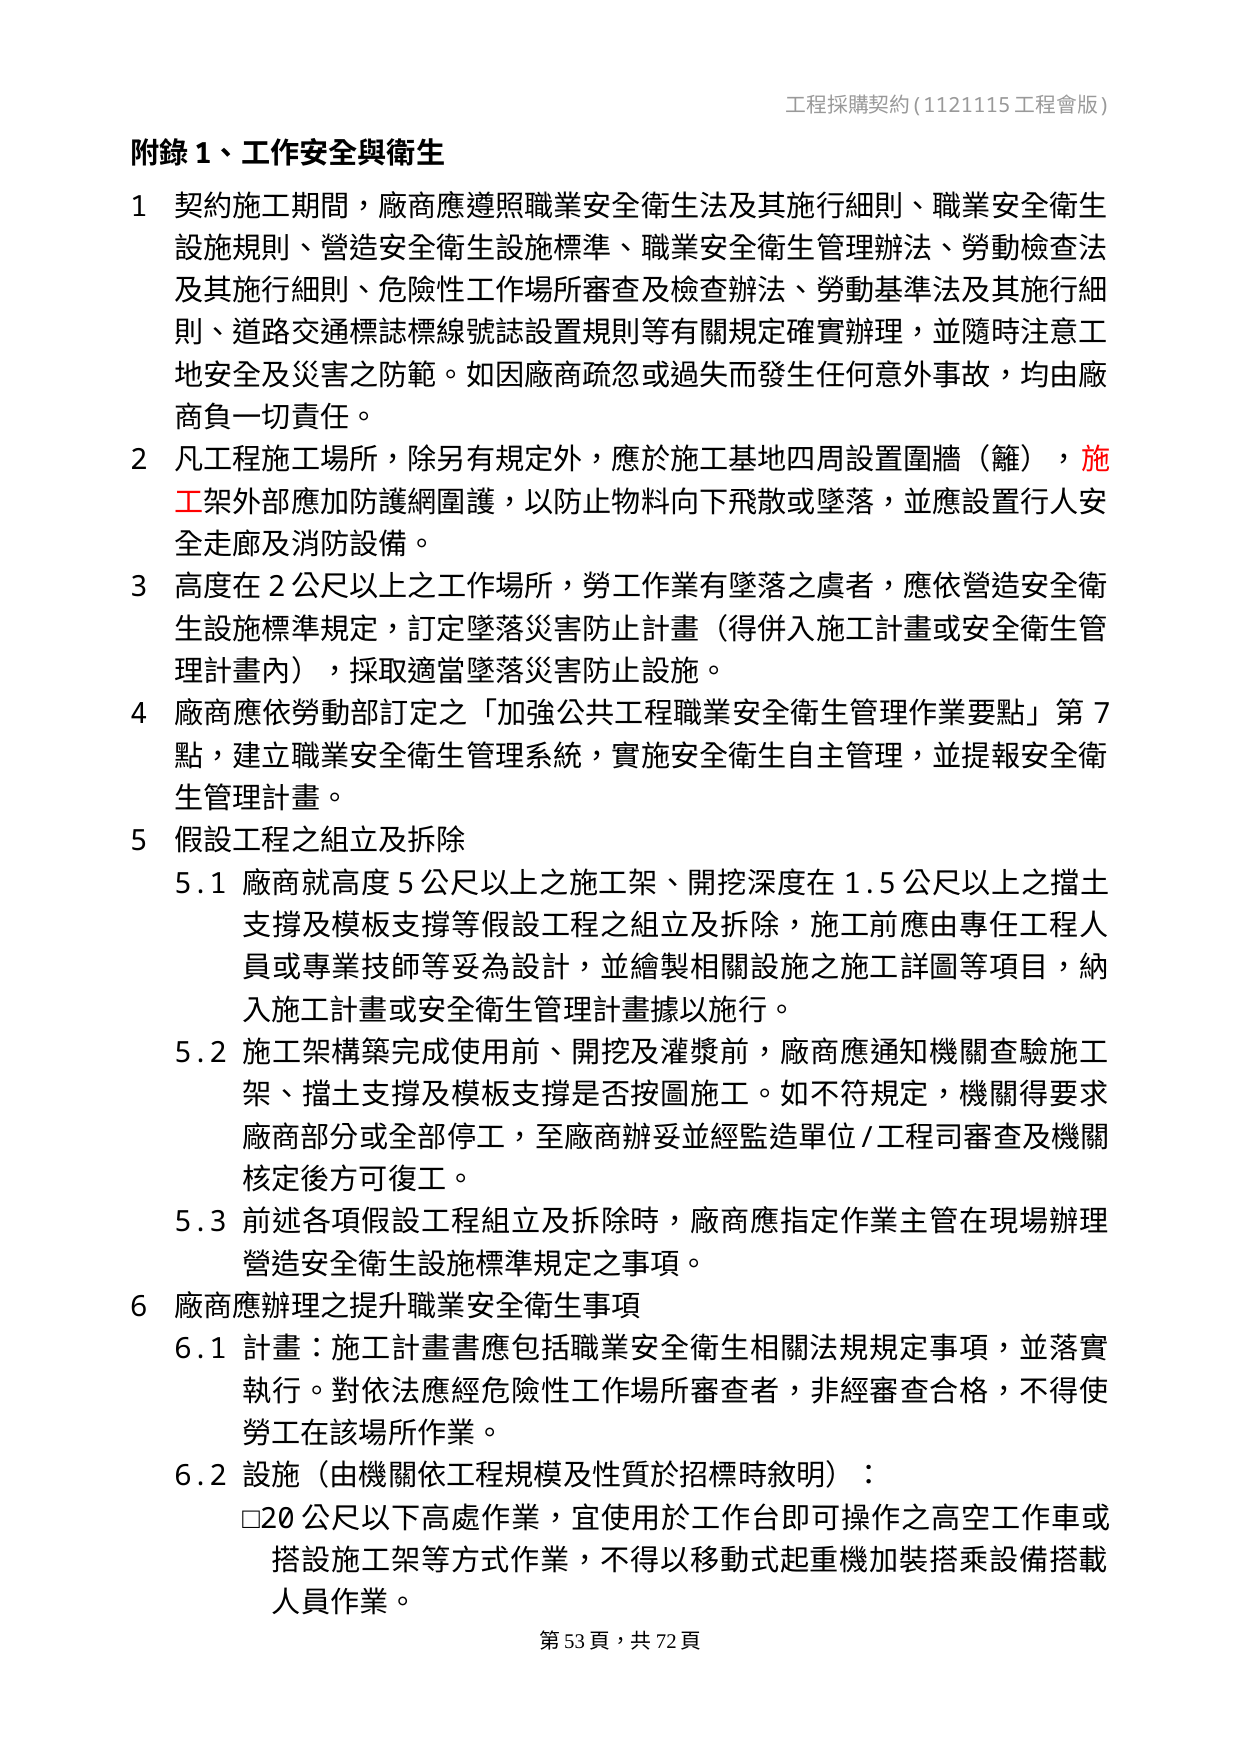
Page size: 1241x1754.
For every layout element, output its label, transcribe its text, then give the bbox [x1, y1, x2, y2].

text 附錄1、工作安全與衛生 [130, 130, 1110, 172]
list 廠商就高度5公尺以上之施工架、開挖深度在1.5公尺以上之擋土支撐及模板支撐等假設工程之組立及拆除，施工前應由專任工程人員或專業技師等妥為設計，並繪製相關設施之施工詳圖等項目，納入施工計畫或安全衛生管理計畫據以施行。 [174, 859, 1110, 1028]
list 計畫：施工計畫書應包括職業安全衛生相關法規規定事項，並落實執行。對依法應經危險性工作場所審查者，非經審查合格，不得使勞工在該場所作業。 [174, 1325, 1110, 1452]
list 廠商應依勞動部訂定之「加強公共工程職業安全衛生管理作業要點」第7點，建立職業安全衛生管理系統，實施安全衛生自主管理，並提報安全衛生管理計畫。 [130, 690, 1110, 817]
list 假設工程之組立及拆除 [130, 817, 1110, 859]
list 凡工程施工場所，除另有規定外，應於施工基地四周設置圍牆（籬），施工架外部應加防護網圍護，以防止物料向下飛散或墜落，並應設置行人安全走廊及消防設備。 [130, 436, 1110, 563]
list 施工架構築完成使用前、開挖及灌漿前，廠商應通知機關查驗施工架、擋土支撐及模板支撐是否按圖施工。如不符規定，機關得要求廠商部分或全部停工，至廠商辦妥並經監造單位/工程司審查及機關核定後方可復工。 [174, 1028, 1110, 1198]
text □20公尺以下高處作業，宜使用於工作台即可操作之高空工作車或搭設施工架等方式作業，不得以移動式起重機加裝搭乘設備搭載人員作業。 [242, 1494, 1110, 1621]
list 前述各項假設工程組立及拆除時，廠商應指定作業主管在現場辦理營造安全衛生設施標準規定之事項。 [174, 1198, 1110, 1283]
list 高度在2公尺以上之工作場所，勞工作業有墜落之虞者，應依營造安全衛生設施標準規定，訂定墜落災害防止計畫（得併入施工計畫或安全衛生管理計畫內），採取適當墜落災害防止設施。 [130, 563, 1110, 690]
list 契約施工期間，廠商應遵照職業安全衛生法及其施行細則、職業安全衛生設施規則、營造安全衛生設施標準、職業安全衛生管理辦法、勞動檢查法及其施行細則、危險性工作場所審查及檢查辦法、勞動基準法及其施行細則、道路交通標誌標線號誌設置規則等有關規定確實辦理，並隨時注意工地安全及災害之防範。如因廠商疏忽或過失而發生任何意外事故，均由廠商負一切責任。 [130, 182, 1110, 436]
list 設施（由機關依工程規模及性質於招標時敘明）： [174, 1452, 1110, 1494]
list 廠商應辦理之提升職業安全衛生事項 [130, 1283, 1110, 1325]
